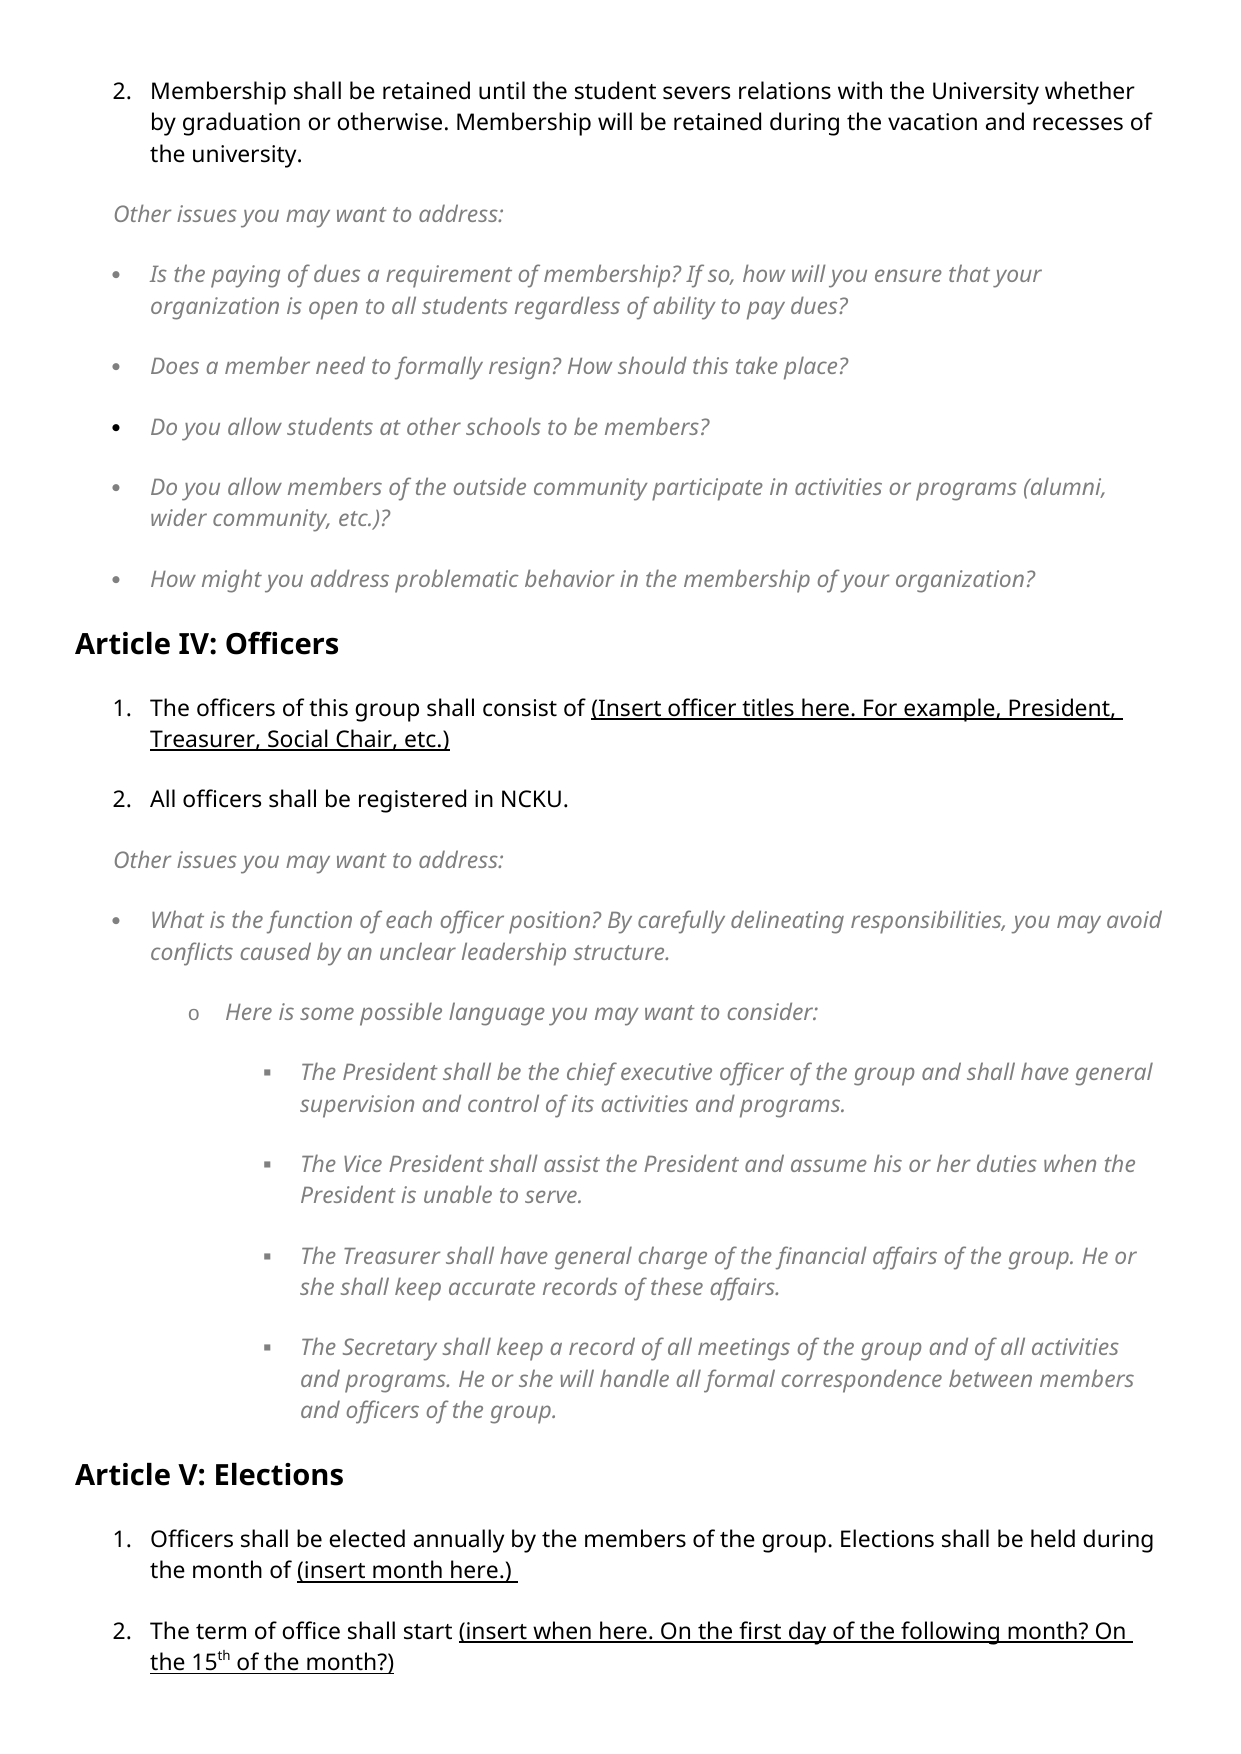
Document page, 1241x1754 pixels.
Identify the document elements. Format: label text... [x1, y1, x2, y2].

text Other issues you may want to address: [113, 198, 1165, 229]
list What is the function of each officer position? By carefully delineating responsibilities, you may avoid conflicts caused by an unclear leadership structure. [112, 904, 1165, 967]
list Is the paying of dues a requirement of membership? If so, how will you ensure that your organization is open to all students regardless of ability to pay dues? [112, 258, 1165, 321]
list Do you allow members of the outside community participate in activities or programs (alumni, wider community, etc.)? [112, 471, 1165, 533]
list All officers shall be registered in NCKU. [112, 783, 1165, 815]
list Membership shall be retained until the student severs relations with the University whether by graduation or otherwise. Membership will be retained during the vacation and recesses of the university. [112, 75, 1165, 169]
list The Secretary shall keep a record of all meetings of the group and of all activities and programs. He or she will handle all formal correspondence between members and officers of the group. [262, 1331, 1165, 1425]
list How might you address problematic behavior in the membership of your organization? [112, 562, 1165, 594]
text Article V: Elections [75, 1454, 1165, 1494]
text Article IV: Officers [75, 623, 1165, 663]
list The officers of this group shall consist of (Insert officer titles here. For example, President, Treasurer, Social Chair, etc.) [112, 692, 1165, 754]
list The Vice President shall assist the President and assume his or her duties when the President is unable to serve. [262, 1148, 1165, 1211]
list Does a member need to formally resign? How should this take place? [112, 350, 1165, 381]
list Do you allow students at other schools to be members? [112, 410, 1165, 442]
list Here is some possible language you may want to consider: [187, 996, 1165, 1027]
list The term of office shall start (insert when here. On the first day of the following month? On the 15th of the month?) [112, 1615, 1165, 1677]
text Other issues you may want to address: [113, 844, 1165, 875]
list Officers shall be elected annually by the members of the group. Elections shall be held during the month of (insert month here.) [112, 1523, 1165, 1586]
list The Treasurer shall have general charge of the financial affairs of the group. He or she shall keep accurate records of these affairs. [262, 1240, 1165, 1302]
list The President shall be the chief executive officer of the group and shall have general supervision and control of its activities and programs. [262, 1056, 1165, 1119]
